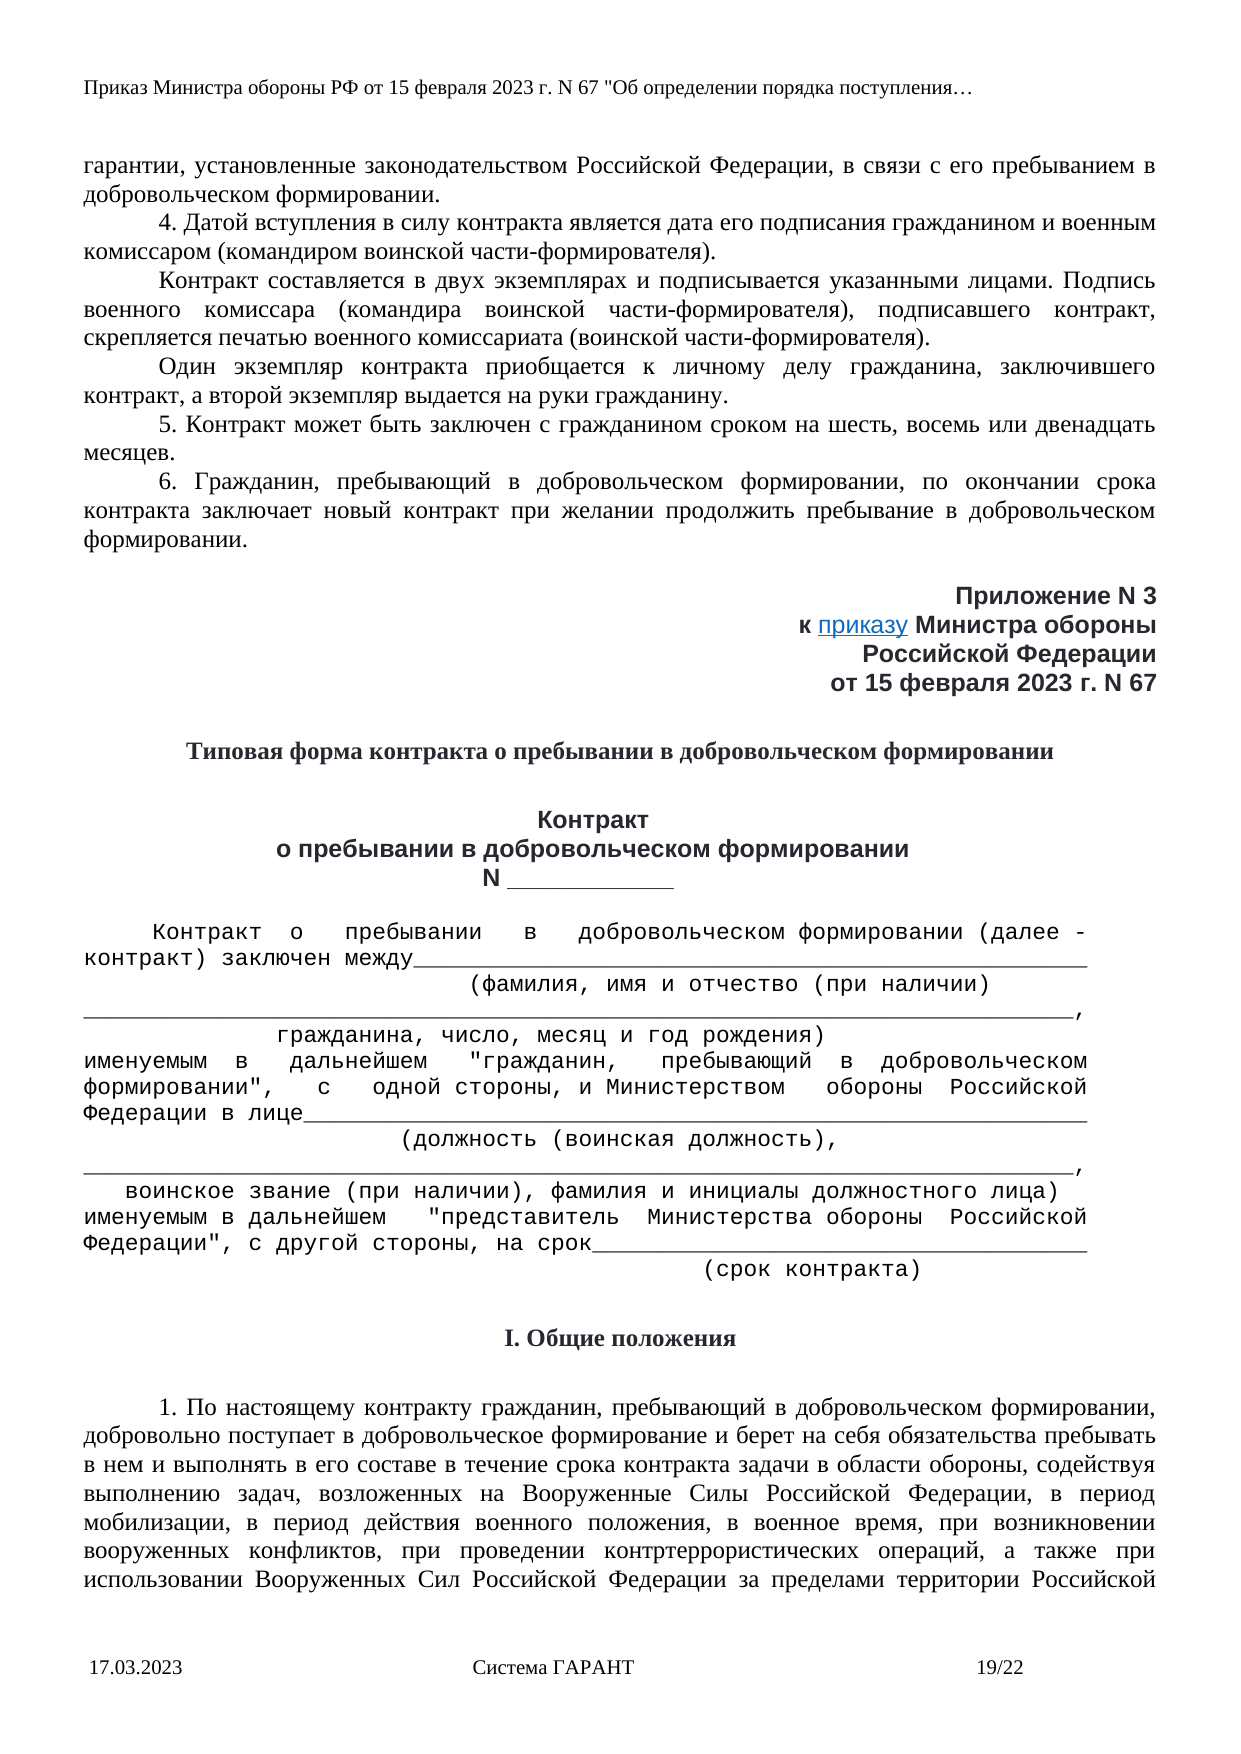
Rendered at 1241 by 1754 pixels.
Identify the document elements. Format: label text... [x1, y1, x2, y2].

text контракт) заключен между_________________________________________________ [83, 946, 1157, 972]
text 5. Контракт может быть заключен с гражданином сроком на шесть, восемь или двенадцать месяцев. [83, 409, 1157, 466]
text о пребывании в добровольческом формировании [83, 834, 1157, 862]
text (должность (воинская должность), [83, 1127, 1157, 1153]
text 1. По настоящему контракту гражданин, пребывающий в добровольческом формировании, добровольно поступает в добровольческое формирование и берет на себя обязательства пребывать в нем и выполнять в его составе в течение срока контракта задачи в области обороны, содействуя выполнению задач, возложенных на Вооруженные Силы Российской Федерации, в период мобилизации, в период действия военного положения, в военное время, при возникновении вооруженных конфликтов, при проведении контртеррористических операций, а также при использовании Вооруженных Сил Российской Федерации за пределами территории Российской [83, 1392, 1157, 1593]
text (срок контракта) [83, 1257, 1157, 1283]
text ________________________________________________________________________, [83, 1153, 1157, 1179]
text Один экземпляр контракта приобщается к личному делу гражданина, заключившего контракт, а второй экземпляр выдается на руки гражданину. [83, 351, 1157, 409]
text Федерации", с другой стороны, на срок____________________________________ [83, 1231, 1157, 1257]
text Контракт о пребывании в добровольческом формировании (далее - [83, 920, 1157, 946]
text Федерации в лице_________________________________________________________ [83, 1102, 1157, 1127]
text Приложение N 3 к приказу Министра обороны Российской Федерации от 15 февраля 2023 г. N 67 [83, 581, 1157, 696]
text Контракт составляется в двух экземплярах и подписывается указанными лицами. Подпись военного комиссара (командира воинской части-формирователя), подписавшего контракт, скрепляется печатью военного комиссариата (воинской части-формирователя). [83, 265, 1157, 351]
text ________________________________________________________________________, [83, 998, 1157, 1024]
text 4. Датой вступления в силу контракта является дата его подписания гражданином и военным комиссаром (командиром воинской части-формирователя). [83, 207, 1157, 265]
text формировании", с одной стороны, и Министерством обороны Российской [83, 1076, 1157, 1102]
subtitle Типовая форма контракта о пребывании в добровольческом формировании [83, 736, 1157, 765]
text именуемым в дальнейшем "гражданин, пребывающий в добровольческом [83, 1050, 1157, 1076]
text N ____________ [83, 862, 1157, 891]
text воинское звание (при наличии), фамилия и инициалы должностного лица) [83, 1179, 1157, 1205]
text 6. Гражданин, пребывающий в добровольческом формировании, по окончании срока контракта заключает новый контракт при желании продолжить пребывание в добровольческом формировании. [83, 466, 1157, 552]
text гражданина, число, месяц и год рождения) [83, 1024, 1157, 1050]
subtitle I. Общие положения [83, 1323, 1157, 1352]
text Контракт [83, 805, 1157, 834]
text гарантии, установленные законодательством Российской Федерации, в связи с его пребыванием в добровольческом формировании. [83, 150, 1157, 207]
text (фамилия, имя и отчество (при наличии) [83, 972, 1157, 998]
text именуемым в дальнейшем "представитель Министерства обороны Российской [83, 1205, 1157, 1231]
